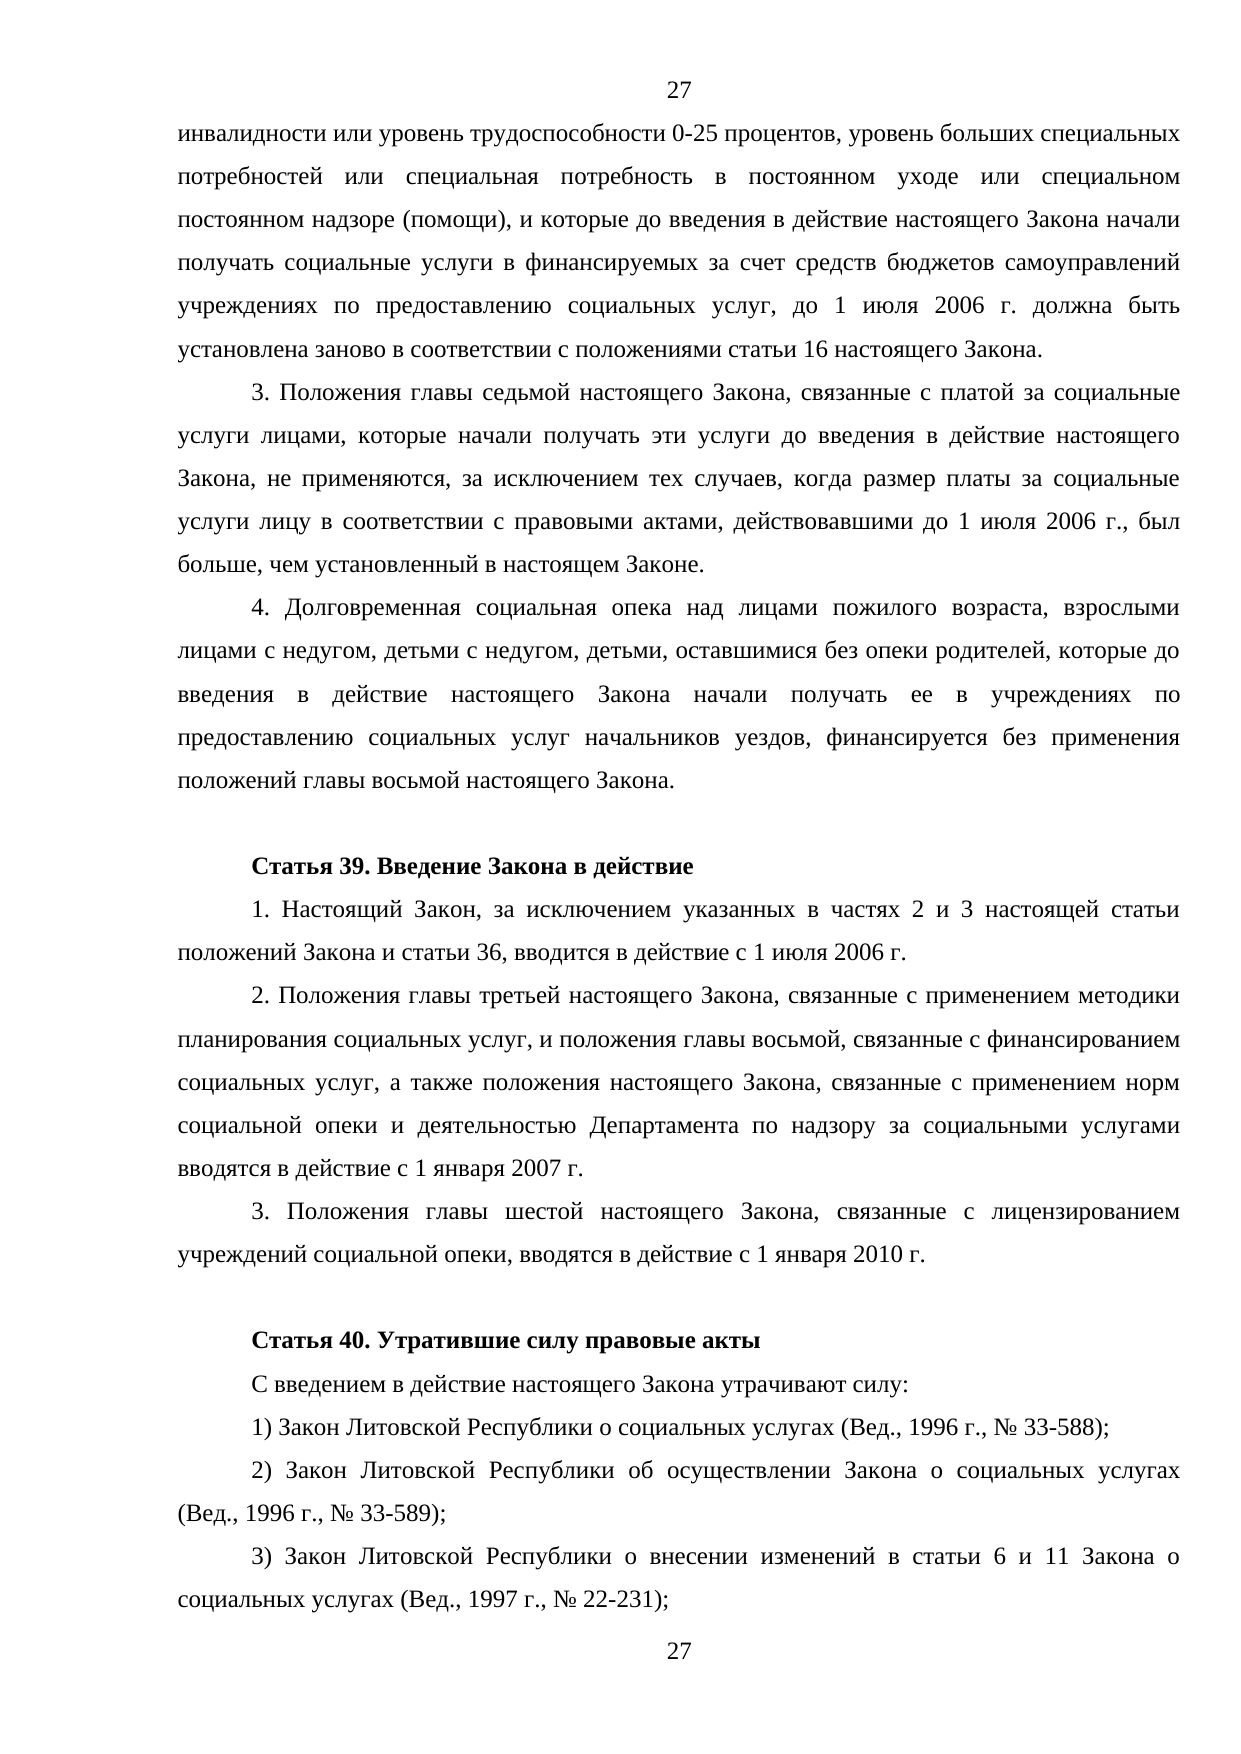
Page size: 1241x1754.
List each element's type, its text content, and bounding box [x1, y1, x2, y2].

text Статья 40. Утратившие силу правовые акты [177, 1326, 1181, 1354]
text 3. Положения главы шестой настоящего Закона, связанные с лицензированием учреждений социальной опеки, вводятся в действие с 1 января 2010 г. [177, 1196, 1181, 1268]
text 2. Положения главы третьей настоящего Закона, связанные с применением методики планирования социальных услуг, и положения главы восьмой, связанные с финансированием социальных услуг, а также положения настоящего Закона, связанные с применением норм социальной опеки и деятельностью Департамента по надзору за социальными услугами вводятся в действие с 1 января 2007 г. [177, 981, 1181, 1182]
text 2) Закон Литовской Республики об осуществлении Закона о социальных услугах (Вед., 1996 г., № 33-589); [177, 1455, 1181, 1527]
text инвалидности или уровень трудоспособности 0-25 процентов, уровень больших специальных потребностей или специальная потребность в постоянном уходе или специальном постоянном надзоре (помощи), и которые до введения в действие настоящего Закона начали получать социальные услуги в финансируемых за счет средств бюджетов самоуправлений учреждениях по предоставлению социальных услуг, до 1 июля 2006 г. должна быть установлена заново в соответствии с положениями статьи 16 настоящего Закона. [177, 118, 1181, 362]
text 1. Настоящий Закон, за исключением указанных в частях 2 и 3 настоящей статьи положений Закона и статьи 36, вводится в действие с 1 июля 2006 г. [177, 894, 1181, 966]
text 1) Закон Литовской Республики о социальных услугах (Вед., 1996 г., № 33-588); [177, 1412, 1181, 1441]
text С введением в действие настоящего Закона утрачивают силу: [177, 1369, 1181, 1397]
text 4. Долговременная социальная опека над лицами пожилого возраста, взрослыми лицами с недугом, детьми с недугом, детьми, оставшимися без опеки родителей, которые до введения в действие настоящего Закона начали получать ее в учреждениях по предоставлению социальных услуг начальников уездов, финансируется без применения положений главы восьмой настоящего Закона. [177, 592, 1181, 794]
text 3) Закон Литовской Республики о внесении изменений в статьи 6 и 11 Закона о социальных услугах (Вед., 1997 г., № 22-231); [177, 1541, 1181, 1613]
text 3. Положения главы седьмой настоящего Закона, связанные с платой за социальные услуги лицами, которые начали получать эти услуги до введения в действие настоящего Закона, не применяются, за исключением тех случаев, когда размер платы за социальные услуги лицу в соответствии с правовыми актами, действовавшими до 1 июля 2006 г., был больше, чем установленный в настоящем Законе. [177, 377, 1181, 578]
text Статья 39. Введение Закона в действие [177, 851, 1181, 880]
